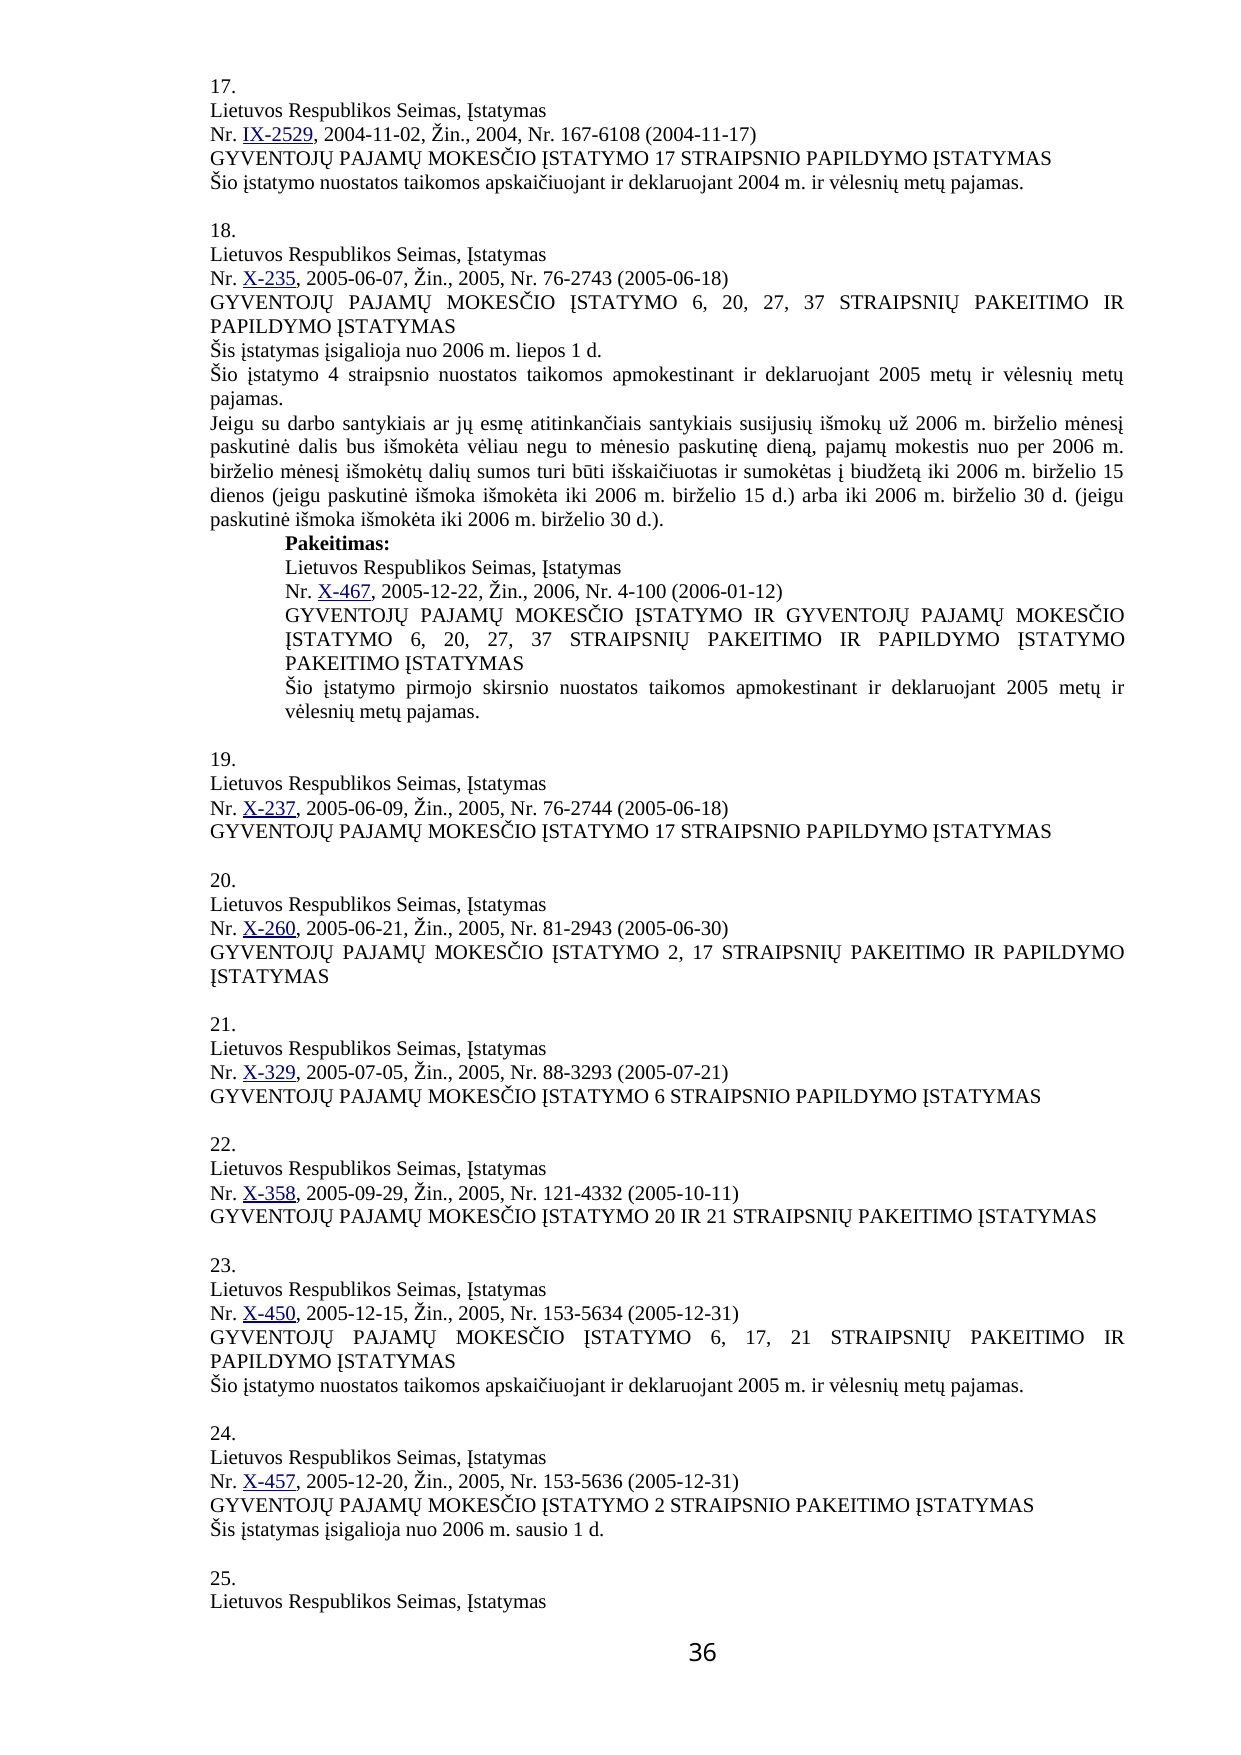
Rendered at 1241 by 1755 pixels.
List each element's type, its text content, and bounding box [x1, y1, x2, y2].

text Šio įstatymo nuostatos taikomos apskaičiuojant ir deklaruojant 2004 m. ir vėlesnių metų pajamas. [210, 170, 1126, 194]
text GYVENTOJŲ PAJAMŲ MOKESČIO ĮSTATYMO 6, 20, 27, 37 STRAIPSNIŲ PAKEITIMO IR PAPILDYMO ĮSTATYMAS [210, 290, 1126, 338]
text Nr. X-235, 2005-06-07, Žin., 2005, Nr. 76-2743 (2005-06-18) [210, 266, 1126, 290]
text Nr. X-237, 2005-06-09, Žin., 2005, Nr. 76-2744 (2005-06-18) [210, 795, 1126, 819]
text Šis įstatymas įsigalioja nuo 2006 m. sausio 1 d. [210, 1517, 1126, 1541]
text 18. [210, 218, 1126, 242]
text 23. [210, 1253, 1126, 1277]
text Šio įstatymo 4 straipsnio nuostatos taikomos apmokestinant ir deklaruojant 2005 metų ir vėlesnių metų pajamas. [210, 362, 1126, 410]
text GYVENTOJŲ PAJAMŲ MOKESČIO ĮSTATYMO 6 STRAIPSNIO PAPILDYMO ĮSTATYMAS [210, 1084, 1126, 1108]
text Lietuvos Respublikos Seimas, Įstatymas [210, 555, 1126, 579]
text Pakeitimas: [210, 531, 1126, 555]
text Jeigu su darbo santykiais ar jų esmę atitinkančiais santykiais susijusių išmokų už 2006 m. birželio mėnesį paskutinė dalis bus išmokėta vėliau negu to mėnesio paskutinę dieną, pajamų mokestis nuo per 2006 m. birželio mėnesį išmokėtų dalių sumos turi būti išskaičiuotas ir sumokėtas į biudžetą iki 2006 m. birželio 15 dienos (jeigu paskutinė išmoka išmokėta iki 2006 m. birželio 15 d.) arba iki 2006 m. birželio 30 d. (jeigu paskutinė išmoka išmokėta iki 2006 m. birželio 30 d.). [210, 410, 1126, 531]
text Lietuvos Respublikos Seimas, Įstatymas [210, 1156, 1126, 1180]
text Nr. X-457, 2005-12-20, Žin., 2005, Nr. 153-5636 (2005-12-31) [210, 1469, 1126, 1493]
text Šio įstatymo pirmojo skirsnio nuostatos taikomos apmokestinant ir deklaruojant 2005 metų ir vėlesnių metų pajamas. [285, 675, 1126, 723]
text Lietuvos Respublikos Seimas, Įstatymas [210, 1589, 1126, 1613]
text Nr. IX-2529, 2004-11-02, Žin., 2004, Nr. 167-6108 (2004-11-17) [210, 122, 1126, 146]
text 17. [210, 73, 1126, 98]
text GYVENTOJŲ PAJAMŲ MOKESČIO ĮSTATYMO IR GYVENTOJŲ PAJAMŲ MOKESČIO ĮSTATYMO 6, 20, 27, 37 STRAIPSNIŲ PAKEITIMO IR PAPILDYMO ĮSTATYMO PAKEITIMO ĮSTATYMAS [285, 603, 1126, 675]
text Lietuvos Respublikos Seimas, Įstatymas [210, 771, 1126, 795]
text 21. [210, 1012, 1126, 1036]
text Šis įstatymas įsigalioja nuo 2006 m. liepos 1 d. [210, 338, 1126, 362]
text 19. [210, 747, 1126, 771]
text Nr. X-467, 2005-12-22, Žin., 2006, Nr. 4-100 (2006-01-12) [210, 579, 1126, 603]
text Šio įstatymo nuostatos taikomos apskaičiuojant ir deklaruojant 2005 m. ir vėlesnių metų pajamas. [210, 1373, 1126, 1397]
text Nr. X-450, 2005-12-15, Žin., 2005, Nr. 153-5634 (2005-12-31) [210, 1301, 1126, 1325]
text Nr. X-358, 2005-09-29, Žin., 2005, Nr. 121-4332 (2005-10-11) [210, 1180, 1126, 1204]
text Lietuvos Respublikos Seimas, Įstatymas [210, 1036, 1126, 1060]
text 24. [210, 1421, 1126, 1445]
text 25. [210, 1565, 1126, 1589]
text Nr. X-329, 2005-07-05, Žin., 2005, Nr. 88-3293 (2005-07-21) [210, 1060, 1126, 1084]
text GYVENTOJŲ PAJAMŲ MOKESČIO ĮSTATYMO 6, 17, 21 STRAIPSNIŲ PAKEITIMO IR PAPILDYMO ĮSTATYMAS [210, 1325, 1126, 1373]
text GYVENTOJŲ PAJAMŲ MOKESČIO ĮSTATYMO 17 STRAIPSNIO PAPILDYMO ĮSTATYMAS [210, 146, 1126, 170]
text GYVENTOJŲ PAJAMŲ MOKESČIO ĮSTATYMO 20 IR 21 STRAIPSNIŲ PAKEITIMO ĮSTATYMAS [210, 1204, 1126, 1228]
text 20. [210, 868, 1126, 892]
text GYVENTOJŲ PAJAMŲ MOKESČIO ĮSTATYMO 2 STRAIPSNIO PAKEITIMO ĮSTATYMAS [210, 1493, 1126, 1517]
text 22. [210, 1132, 1126, 1156]
text Nr. X-260, 2005-06-21, Žin., 2005, Nr. 81-2943 (2005-06-30) [210, 916, 1126, 940]
text Lietuvos Respublikos Seimas, Įstatymas [210, 892, 1126, 916]
text Lietuvos Respublikos Seimas, Įstatymas [210, 1277, 1126, 1301]
text Lietuvos Respublikos Seimas, Įstatymas [210, 242, 1126, 266]
text GYVENTOJŲ PAJAMŲ MOKESČIO ĮSTATYMO 2, 17 STRAIPSNIŲ PAKEITIMO IR PAPILDYMO ĮSTATYMAS [210, 940, 1126, 988]
text GYVENTOJŲ PAJAMŲ MOKESČIO ĮSTATYMO 17 STRAIPSNIO PAPILDYMO ĮSTATYMAS [210, 819, 1126, 843]
text Lietuvos Respublikos Seimas, Įstatymas [210, 1445, 1126, 1469]
text Lietuvos Respublikos Seimas, Įstatymas [210, 98, 1126, 122]
